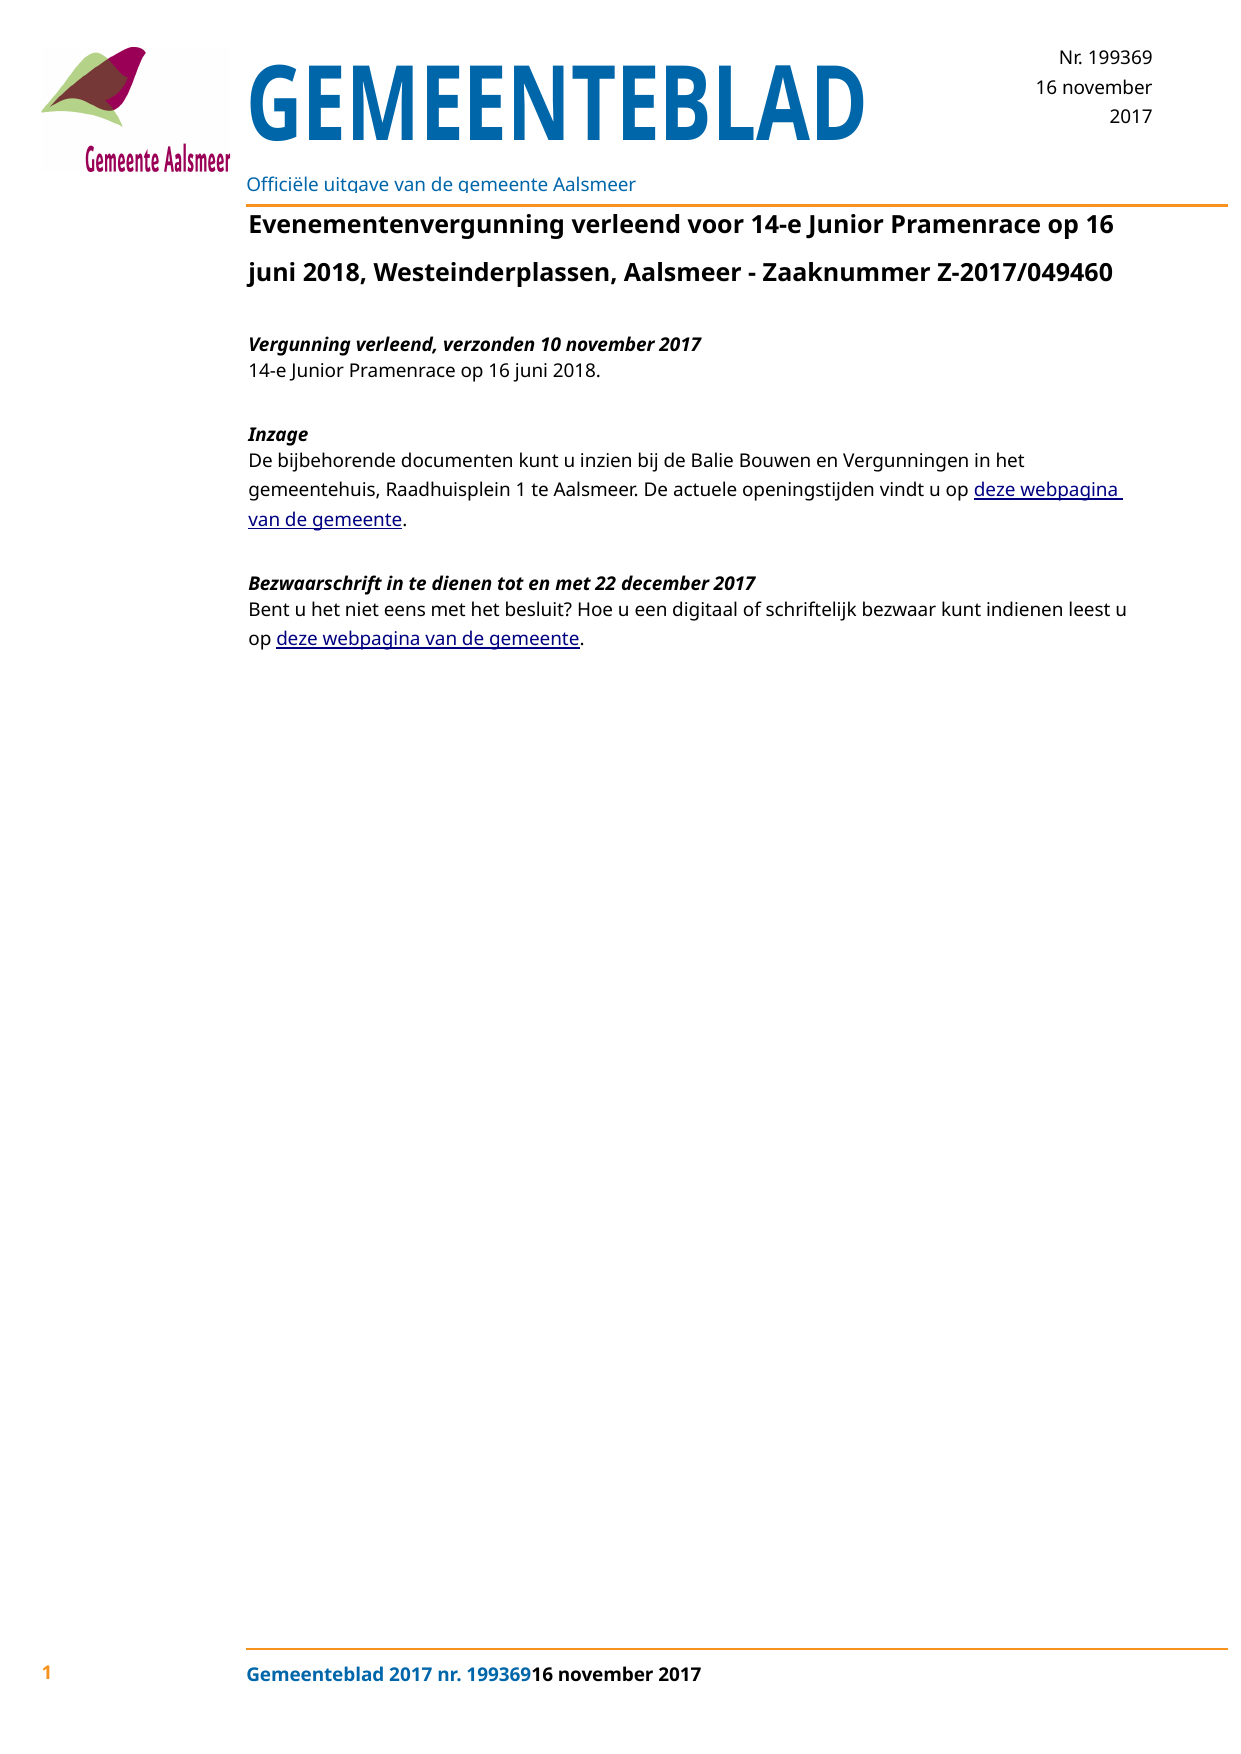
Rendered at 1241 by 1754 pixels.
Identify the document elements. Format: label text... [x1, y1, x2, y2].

text De bijbehorende documenten kunt u inzien bij de Balie Bouwen en Vergunningen in het gemeentehuis, Raadhuisplein 1 te Aalsmeer. De actuele openingstijden vindt u op deze webpagina van de gemeente. [248, 447, 1152, 532]
text Evenementenvergunning verleend voor 14-e Junior Pramenrace op 16 juni 2018, Westeinderplassen, Aalsmeer - Zaaknummer Z-2017/049460 [248, 207, 1152, 288]
text Vergunning verleend, verzonden 10 november 2017 [248, 331, 1152, 357]
text Bent u het niet eens met het besluit? Hoe u een digitaal of schriftelijk bezwaar kunt indienen leest u op deze webpagina van de gemeente. [248, 596, 1152, 651]
text Inzage [248, 421, 1152, 447]
picture [41, 47, 231, 172]
text Bezwaarschrift in te dienen tot en met 22 december 2017 [248, 570, 1152, 596]
text 14-e Junior Pramenrace op 16 juni 2018. [248, 357, 1152, 383]
